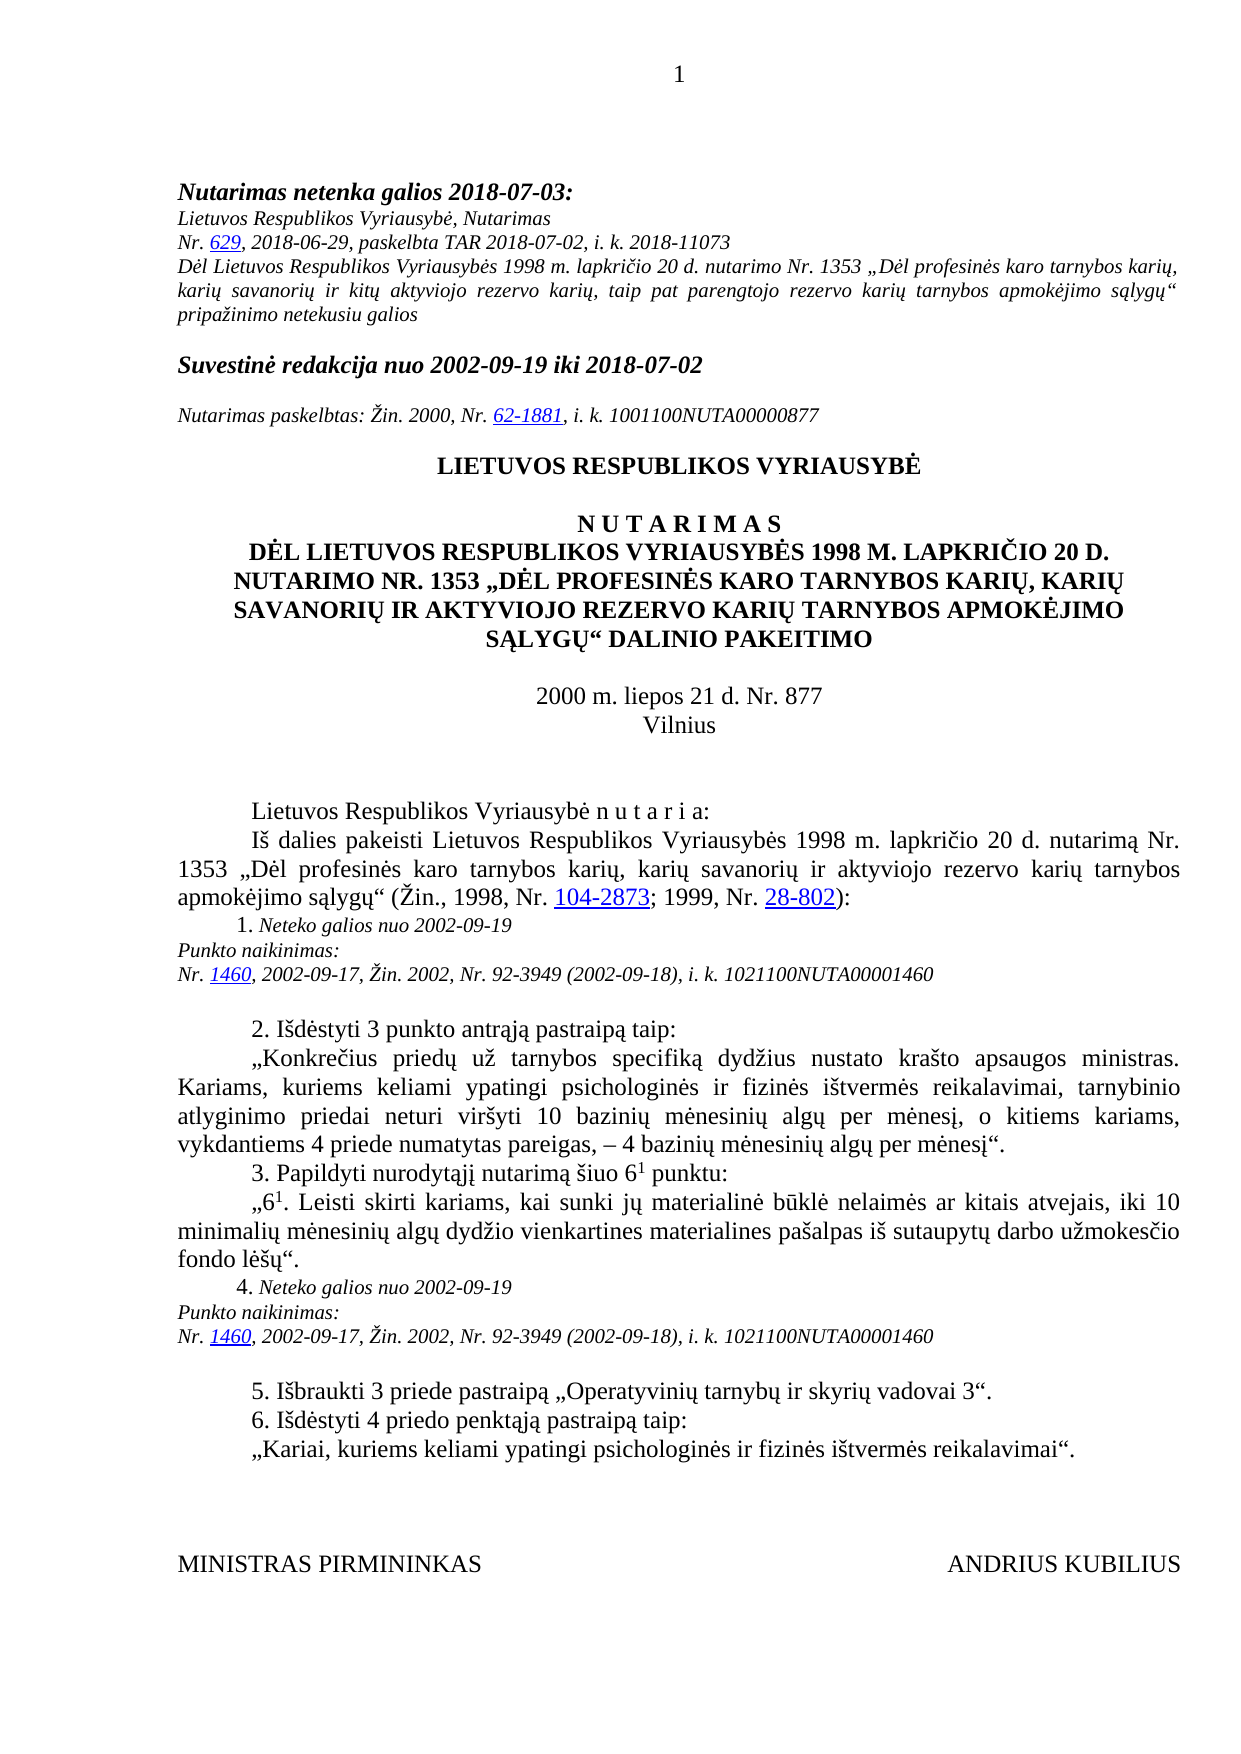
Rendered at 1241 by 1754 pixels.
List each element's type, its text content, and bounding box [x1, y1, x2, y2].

text 4. Neteko galios nuo 2002-09-19 [177, 1273, 1181, 1299]
text Nr. 1460, 2002-09-17, Žin. 2002, Nr. 92-3949 (2002-09-18), i. k. 1021100NUTA00001460 [177, 1324, 1181, 1348]
text N U T A R I M A S [177, 509, 1181, 537]
text Nr. 1460, 2002-09-17, Žin. 2002, Nr. 92-3949 (2002-09-18), i. k. 1021100NUTA00001460 [177, 962, 1181, 986]
text Nutarimas paskelbtas: Žin. 2000, Nr. 62-1881, i. k. 1001100NUTA00000877 [177, 403, 1181, 427]
text Vilnius [177, 710, 1181, 739]
text 1. Neteko galios nuo 2002-09-19 [177, 911, 1181, 938]
text Nutarimas netenka galios 2018-07-03: [177, 177, 1181, 206]
text MINISTRAS PIRMININKAS ANDRIUS KUBILIUS [177, 1549, 1181, 1578]
text „Kariai, kuriems keliami ypatingi psichologinės ir fizinės ištvermės reikalavimai“. [177, 1434, 1181, 1463]
text Dėl Lietuvos Respublikos Vyriausybės 1998 m. lapkričio 20 d. nutarimo Nr. 1353 „Dėl profesinės karo tarnybos karių, karių savanorių ir kitų aktyviojo rezervo karių, taip pat parengtojo rezervo karių tarnybos apmokėjimo sąlygų“ pripažinimo netekusiu galios [177, 254, 1181, 326]
text Lietuvos Respublikos Vyriausybė, Nutarimas [177, 206, 1181, 230]
text Iš dalies pakeisti Lietuvos Respublikos Vyriausybės 1998 m. lapkričio 20 d. nutarimą Nr. 1353 „Dėl profesinės karo tarnybos karių, karių savanorių ir aktyviojo rezervo karių tarnybos apmokėjimo sąlygų“ (Žin., 1998, Nr. 104-2873; 1999, Nr. 28-802): [177, 825, 1181, 911]
text Lietuvos Respublikos Vyriausybė nutaria: [177, 796, 1181, 825]
text Nr. 629, 2018-06-29, paskelbta TAR 2018-07-02, i. k. 2018-11073 [177, 230, 1181, 254]
text 2. Išdėstyti 3 punkto antrąją pastraipą taip: [177, 1014, 1181, 1043]
text 2000 m. liepos 21 d. Nr. 877 [177, 681, 1181, 710]
text DĖL LIETUVOS RESPUBLIKOS VYRIAUSYBĖS 1998 M. LAPKRIČIO 20 D. NUTARIMO NR. 1353 „DĖL PROFESINĖS KARO TARNYBOS KARIŲ, KARIŲ SAVANORIŲ IR AKTYVIOJO REZERVO KARIŲ TARNYBOS APMOKĖJIMO SĄLYGŲ“ DALINIO PAKEITIMO [177, 537, 1181, 652]
text 5. Išbraukti 3 priede pastraipą „Operatyvinių tarnybų ir skyrių vadovai 3“. [177, 1376, 1181, 1405]
text Suvestinė redakcija nuo 2002-09-19 iki 2018-07-02 [177, 350, 1181, 379]
text LIETUVOS RESPUBLIKOS VYRIAUSYBĖ [177, 451, 1181, 480]
text „Konkrečius priedų už tarnybos specifiką dydžius nustato krašto apsaugos ministras. Kariams, kuriems keliami ypatingi psichologinės ir fizinės ištvermės reikalavimai, tarnybinio atlyginimo priedai neturi viršyti 10 bazinių mėnesinių algų per mėnesį, o kitiems kariams, vykdantiems 4 priede numatytas pareigas, – 4 bazinių mėnesinių algų per mėnesį“. [177, 1043, 1181, 1158]
text Punkto naikinimas: [177, 938, 1181, 962]
text 6. Išdėstyti 4 priedo penktąją pastraipą taip: [177, 1405, 1181, 1434]
text 3. Papildyti nurodytąjį nutarimą šiuo 61 punktu: [177, 1158, 1181, 1187]
text „61. Leisti skirti kariams, kai sunki jų materialinė būklė nelaimės ar kitais atvejais, iki 10 minimalių mėnesinių algų dydžio vienkartines materialines pašalpas iš sutaupytų darbo užmokesčio fondo lėšų“. [177, 1187, 1181, 1273]
text Punkto naikinimas: [177, 1299, 1181, 1324]
